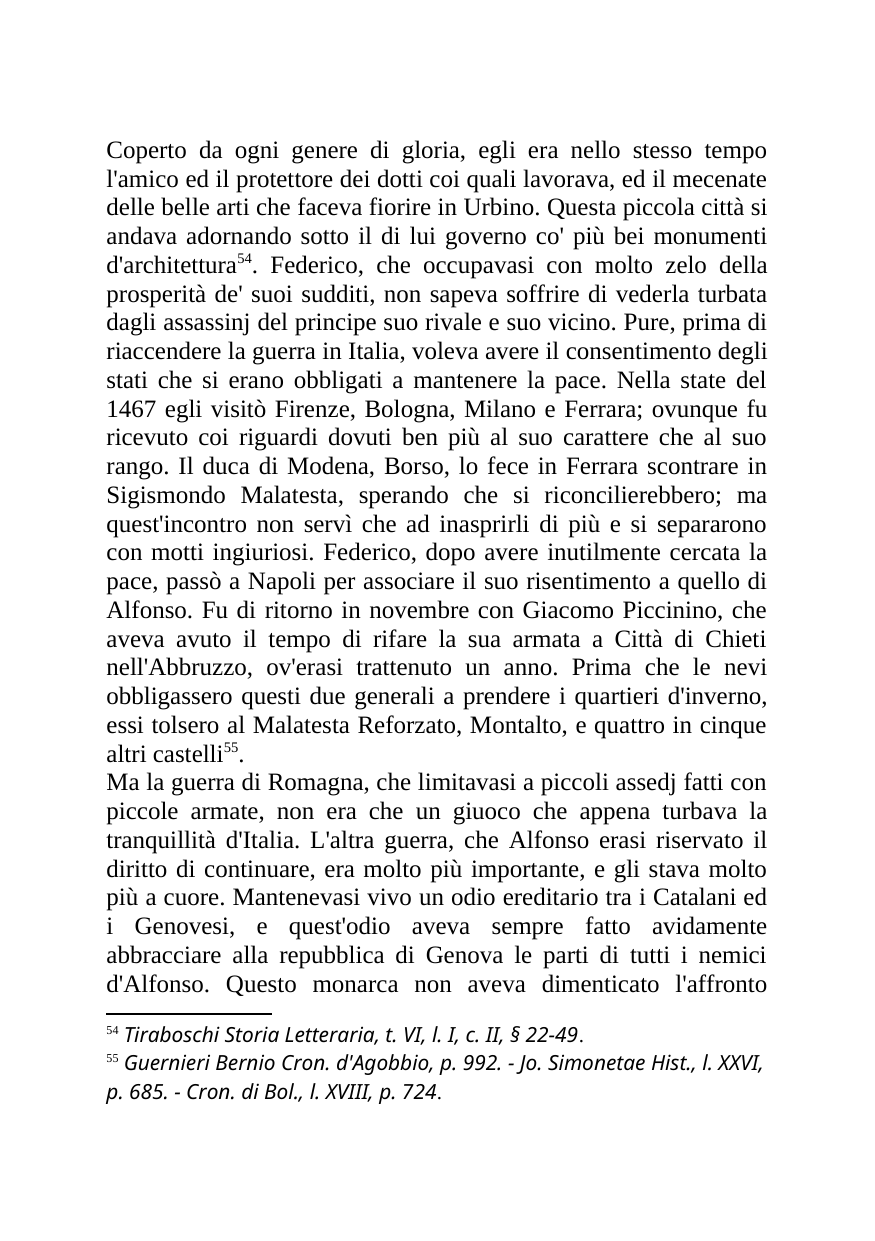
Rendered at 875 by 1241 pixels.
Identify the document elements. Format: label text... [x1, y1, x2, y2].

text Ma la guerra di Romagna, che limitavasi a piccoli assedj fatti con piccole armate, non era che un giuoco che appena turbava la tranquillità d'Italia. L'altra guerra, che Alfonso erasi riservato il diritto di continuare, era molto più importante, e gli stava molto più a cuore. Mantenevasi vivo un odio ereditario tra i Catalani ed i Genovesi, e quest'odio aveva sempre fatto avidamente abbracciare alla repubblica di Genova le parti di tutti i nemici d'Alfonso. Questo monarca non aveva dimenticato l'affronto [106, 767, 768, 997]
text Coperto da ogni genere di gloria, egli era nello stesso tempo l'amico ed il protettore dei dotti coi quali lavorava, ed il mecenate delle belle arti che faceva fiorire in Urbino. Questa piccola città si andava adornando sotto il di lui governo co' più bei monumenti d'architettura. Federico, che occupavasi con molto zelo della prosperità de' suoi sudditi, non sapeva soffrire di vederla turbata dagli assassinj del principe suo rivale e suo vicino. Pure, prima di riaccendere la guerra in Italia, voleva avere il consentimento degli stati che si erano obbligati a mantenere la pace. Nella state del 1467 egli visitò Firenze, Bologna, Milano e Ferrara; ovunque fu ricevuto coi riguardi dovuti ben più al suo carattere che al suo rango. Il duca di Modena, Borso, lo fece in Ferrara scontrare in Sigismondo Malatesta, sperando che si riconcilierebbero; ma quest'incontro non servì che ad inasprirli di più e si separarono con motti ingiuriosi. Federico, dopo avere inutilmente cercata la pace, passò a Napoli per associare il suo risentimento a quello di Alfonso. Fu di ritorno in novembre con Giacomo Piccinino, che aveva avuto il tempo di rifare la sua armata a Città di Chieti nell'Abbruzzo, ov'erasi trattenuto un anno. Prima che le nevi obbligassero questi due generali a prendere i quartieri d'inverno, essi tolsero al Malatesta Reforzato, Montalto, e quattro in cinque altri castelli. [106, 135, 768, 767]
text Tiraboschi Storia Letteraria, t. VI, l. I, c. II, § 22-49. [106, 1020, 768, 1048]
text Guernieri Bernio Cron. d'Agobbio, p. 992. - Jo. Simonetae Hist., l. XXVI, p. 685. - Cron. di Bol., l. XVIII, p. 724. [106, 1048, 768, 1105]
